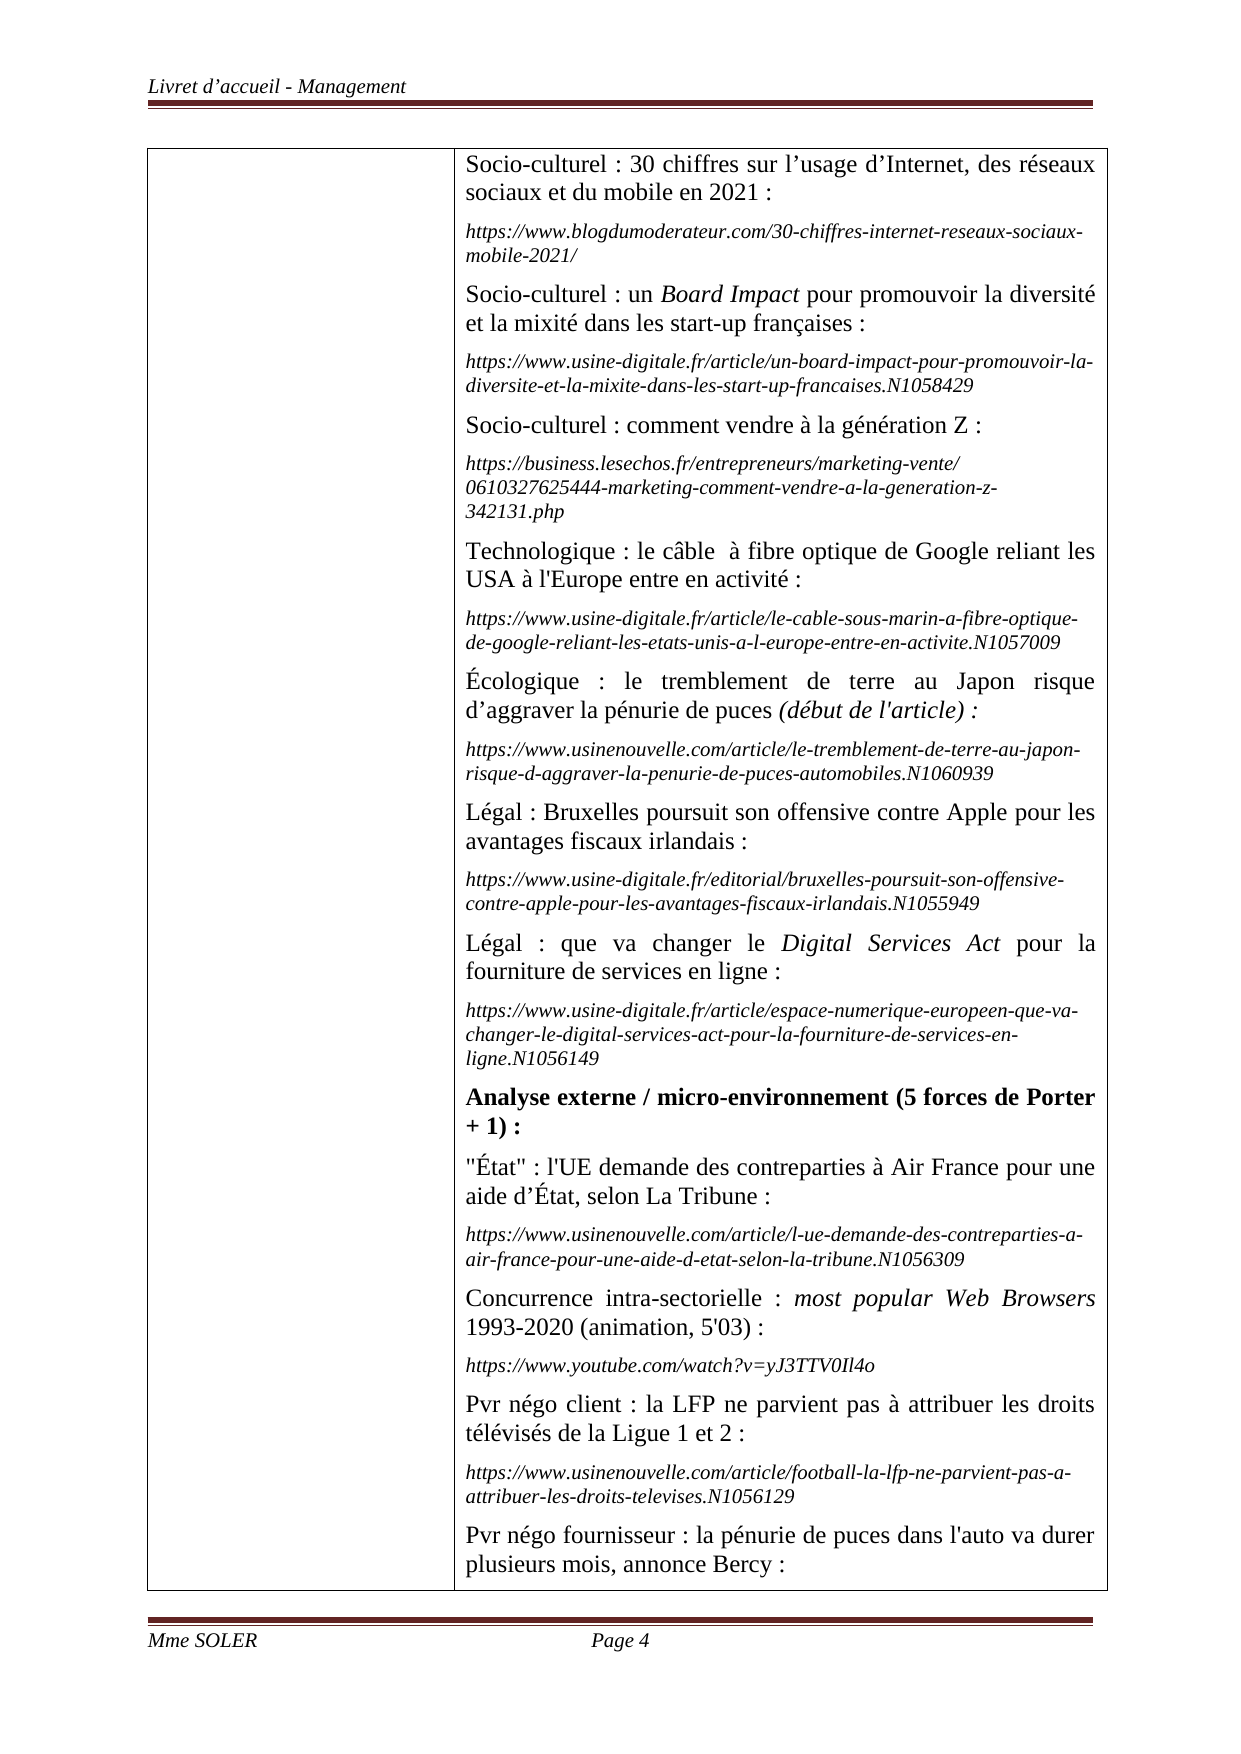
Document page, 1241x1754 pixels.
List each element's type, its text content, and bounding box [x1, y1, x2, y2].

table_cell Socio-culturel : 30 chiffres sur l’usage d’Internet, des réseaux sociaux et du mobile en 2021 : https://www.blogdumoderateur.com/30-chiffres-internet-reseaux-sociaux-mobile-2021/ Socio-culturel : un Board Impact pour promouvoir la diversité et la mixité dans les start-up françaises : https://www.usine-digitale.fr/article/un-board-impact-pour-promouvoir-la-diversite-et-la-mixite-dans-les-start-up-francaises.N1058429 Socio-culturel : comment vendre à la génération Z : https://business.lesechos.fr/entrepreneurs/marketing-vente/0610327625444-marketing-comment-vendre-a-la-generation-z-342131.php Technologique : le câble à fibre optique de Google reliant les USA à l'Europe entre en activité : https://www.usine-digitale.fr/article/le-cable-sous-marin-a-fibre-optique-de-google-reliant-les-etats-unis-a-l-europe-entre-en-activite.N1057009 Écologique : le tremblement de terre au Japon risque d’aggraver la pénurie de puces (début de l'article) : https://www.usinenouvelle.com/article/le-tremblement-de-terre-au-japon-risque-d-aggraver-la-penurie-de-puces-automobiles.N1060939 Légal : Bruxelles poursuit son offensive contre Apple pour les avantages fiscaux irlandais : https://www.usine-digitale.fr/editorial/bruxelles-poursuit-son-offensive-contre-apple-pour-les-avantages-fiscaux-irlandais.N1055949 Légal : que va changer le Digital Services Act pour la fourniture de services en ligne : https://www.usine-digitale.fr/article/espace-numerique-europeen-que-va-changer-le-digital-services-act-pour-la-fourniture-de-services-en-ligne.N1056149 Analyse externe / micro-environnement (5 forces de Porter + 1) : "État" : l'UE demande des contreparties à Air France pour une aide d’État, selon La Tribune : https://www.usinenouvelle.com/article/l-ue-demande-des-contreparties-a-air-france-pour-une-aide-d-etat-selon-la-tribune.N1056309 Concurrence intra-sectorielle : most popular Web Browsers 1993-2020 (animation, 5'03) : https://www.youtube.com/watch?v=yJ3TTV0Il4o Pvr négo client : la LFP ne parvient pas à attribuer les droits télévisés de la Ligue 1 et 2 : https://www.usinenouvelle.com/article/football-la-lfp-ne-parvient-pas-a-attribuer-les-droits-televises.N1056129 Pvr négo fournisseur : la pénurie de puces dans l'auto va durer plusieurs mois, annonce Bercy : [455, 149, 1107, 1590]
table_cell [148, 149, 454, 1590]
